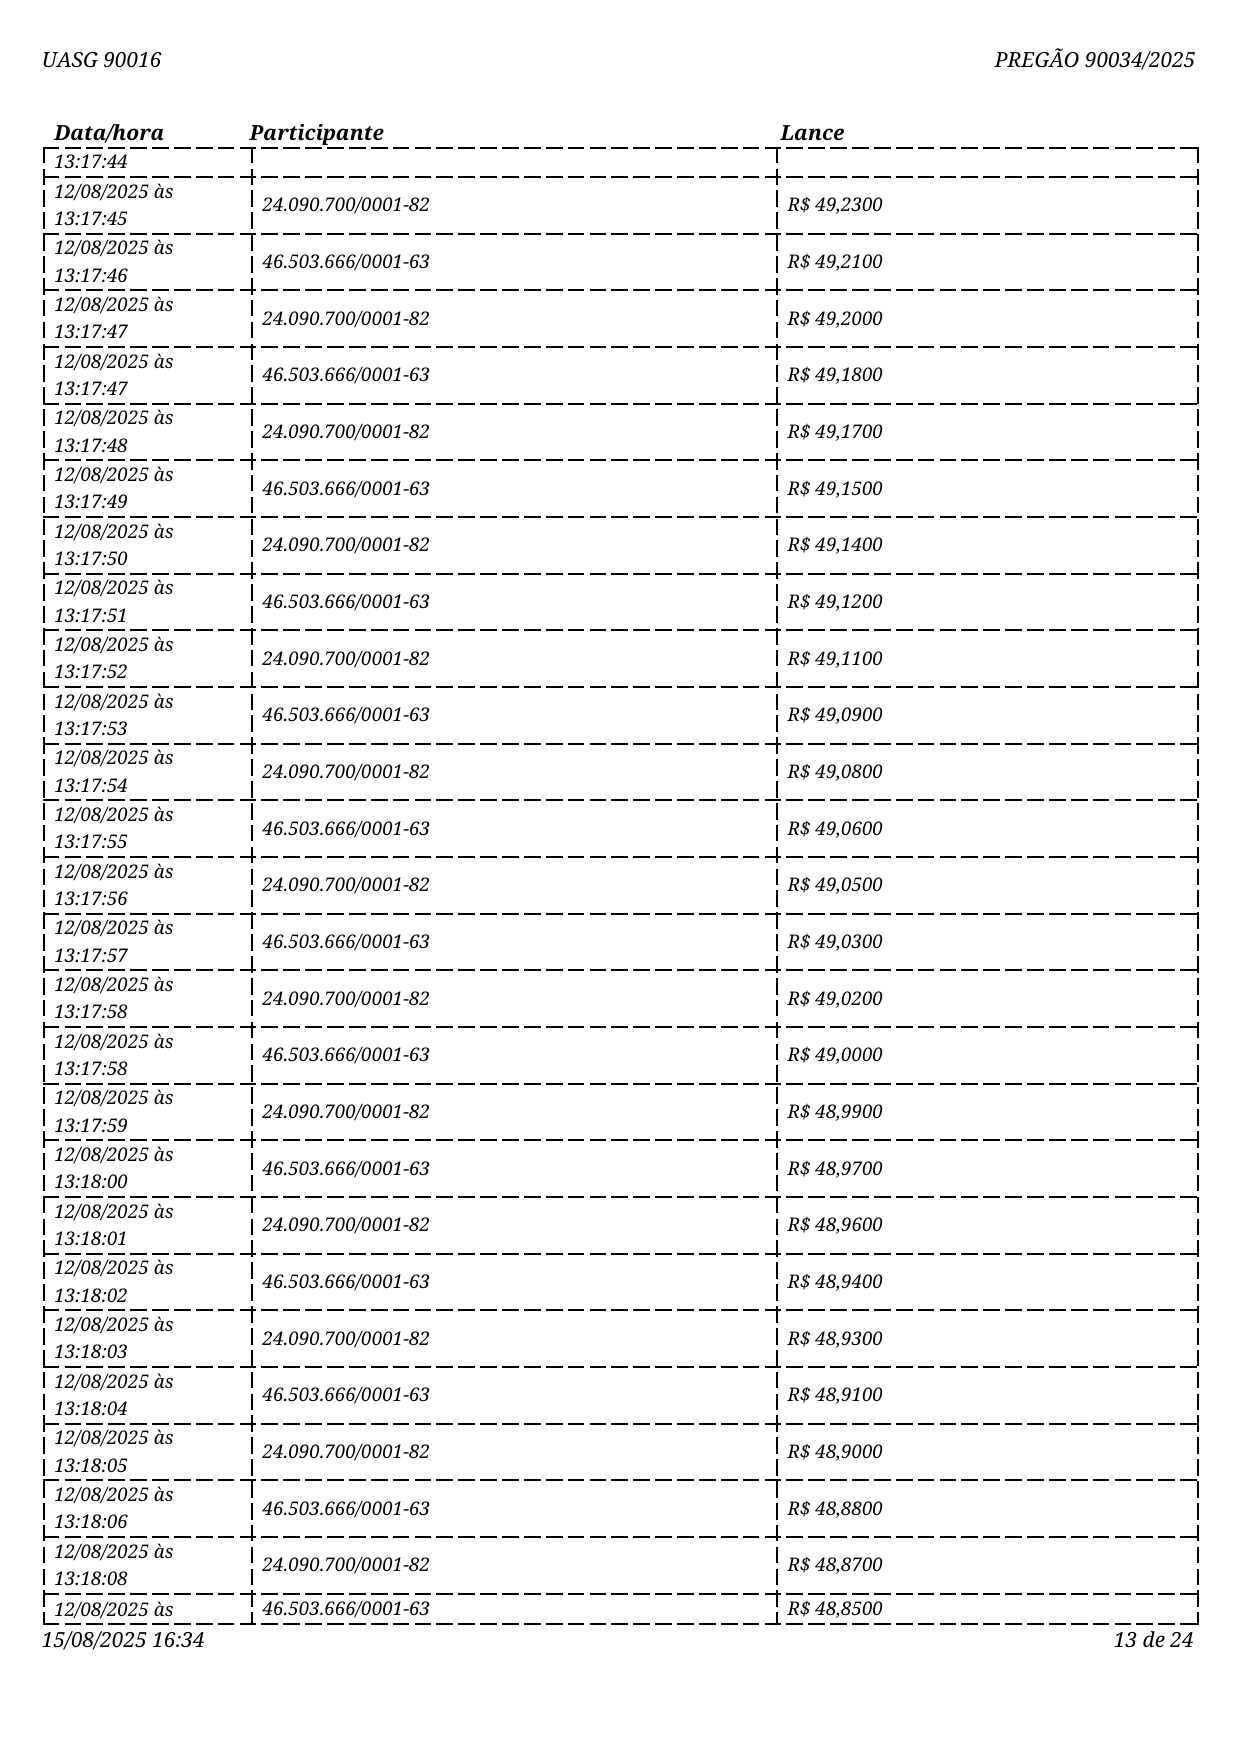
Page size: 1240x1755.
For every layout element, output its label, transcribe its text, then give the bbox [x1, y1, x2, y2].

table_cell R$ 48,9600 [777, 1196, 1198, 1253]
table_cell 46.503.666/0001-63 [252, 233, 777, 289]
table_cell 24.090.700/0001-82 [252, 743, 777, 799]
table_cell 12/08/2025 às 13:18:00 [44, 1139, 252, 1196]
table_cell 46.503.666/0001-63 [252, 686, 777, 743]
table_cell 12/08/2025 às 13:17:55 [44, 799, 252, 856]
table_cell 24.090.700/0001-82 [252, 1083, 777, 1139]
table_cell R$ 49,1100 [777, 629, 1198, 686]
table_cell 12/08/2025 às 13:18:01 [44, 1196, 252, 1253]
table_cell R$ 49,0900 [777, 686, 1198, 743]
table_cell 12/08/2025 às 13:18:04 [44, 1366, 252, 1423]
table_cell 46.503.666/0001-63 [252, 459, 777, 516]
table_cell R$ 48,9700 [777, 1139, 1198, 1196]
table_cell 46.503.666/0001-63 [252, 913, 777, 969]
table_cell 24.090.700/0001-82 [252, 1536, 777, 1593]
table_cell R$ 49,0600 [777, 799, 1198, 856]
table_cell 46.503.666/0001-63 [252, 1479, 777, 1536]
table_cell 12/08/2025 às 13:18:05 [44, 1423, 252, 1479]
table_cell 24.090.700/0001-82 [252, 629, 777, 686]
table_cell [252, 147, 777, 176]
table_cell 12/08/2025 às 13:17:49 [44, 459, 252, 516]
table_cell 46.503.666/0001-63 [252, 1593, 777, 1623]
table_cell 46.503.666/0001-63 [252, 573, 777, 629]
table_cell 24.090.700/0001-82 [252, 856, 777, 913]
table_cell 46.503.666/0001-63 [252, 1253, 777, 1309]
table_cell 12/08/2025 às 13:17:58 [44, 969, 252, 1026]
table_cell 46.503.666/0001-63 [252, 346, 777, 403]
table_cell R$ 49,0000 [777, 1026, 1198, 1083]
table_cell R$ 49,2300 [777, 176, 1198, 233]
table_cell R$ 49,1800 [777, 346, 1198, 403]
table_cell R$ 49,2100 [777, 233, 1198, 289]
table_cell 24.090.700/0001-82 [252, 1196, 777, 1253]
table_cell R$ 48,8500 [777, 1593, 1198, 1623]
table_cell 12/08/2025 às 13:17:47 [44, 289, 252, 346]
table_cell 12/08/2025 às 13:17:56 [44, 856, 252, 913]
table_cell 12/08/2025 às 13:17:57 [44, 913, 252, 969]
table_cell 24.090.700/0001-82 [252, 969, 777, 1026]
table_cell 46.503.666/0001-63 [252, 1366, 777, 1423]
table_cell 12/08/2025 às 13:17:50 [44, 516, 252, 573]
table_cell R$ 49,1700 [777, 403, 1198, 459]
table_cell 12/08/2025 às 13:18:02 [44, 1253, 252, 1309]
table_cell R$ 49,2000 [777, 289, 1198, 346]
table_cell 12/08/2025 às 13:17:48 [44, 403, 252, 459]
table_cell 24.090.700/0001-82 [252, 516, 777, 573]
table_cell 46.503.666/0001-63 [252, 1139, 777, 1196]
table_cell 12/08/2025 às 13:17:54 [44, 743, 252, 799]
table_cell R$ 48,9300 [777, 1309, 1198, 1366]
table_cell 12/08/2025 às 13:17:59 [44, 1083, 252, 1139]
table_cell 12/08/2025 às 13:17:53 [44, 686, 252, 743]
table_cell 24.090.700/0001-82 [252, 176, 777, 233]
table_cell 12/08/2025 às 13:17:51 [44, 573, 252, 629]
table_cell 46.503.666/0001-63 [252, 1026, 777, 1083]
table_cell 13:17:44 [44, 147, 252, 176]
table_cell R$ 49,0800 [777, 743, 1198, 799]
table_cell 12/08/2025 às [44, 1593, 252, 1623]
table_cell R$ 48,9900 [777, 1083, 1198, 1139]
table_cell R$ 48,9000 [777, 1423, 1198, 1479]
table_cell 12/08/2025 às 13:17:58 [44, 1026, 252, 1083]
table_cell R$ 49,0300 [777, 913, 1198, 969]
table_cell 46.503.666/0001-63 [252, 799, 777, 856]
table_cell R$ 48,8800 [777, 1479, 1198, 1536]
table_cell 12/08/2025 às 13:17:52 [44, 629, 252, 686]
table_cell 12/08/2025 às 13:17:46 [44, 233, 252, 289]
table_cell 24.090.700/0001-82 [252, 403, 777, 459]
table_cell 12/08/2025 às 13:18:08 [44, 1536, 252, 1593]
table_cell R$ 49,1500 [777, 459, 1198, 516]
table_cell 24.090.700/0001-82 [252, 1309, 777, 1366]
table_cell 12/08/2025 às 13:17:47 [44, 346, 252, 403]
table_cell R$ 49,1400 [777, 516, 1198, 573]
table_cell 24.090.700/0001-82 [252, 1423, 777, 1479]
table_cell 24.090.700/0001-82 [252, 289, 777, 346]
table_cell 12/08/2025 às 13:18:06 [44, 1479, 252, 1536]
table_cell R$ 48,8700 [777, 1536, 1198, 1593]
table_cell R$ 49,0500 [777, 856, 1198, 913]
table_cell R$ 48,9400 [777, 1253, 1198, 1309]
table_cell R$ 49,0200 [777, 969, 1198, 1026]
table_cell 12/08/2025 às 13:17:45 [44, 176, 252, 233]
table_cell R$ 48,9100 [777, 1366, 1198, 1423]
table_cell R$ 49,1200 [777, 573, 1198, 629]
table_cell [777, 147, 1198, 176]
table_cell 12/08/2025 às 13:18:03 [44, 1309, 252, 1366]
